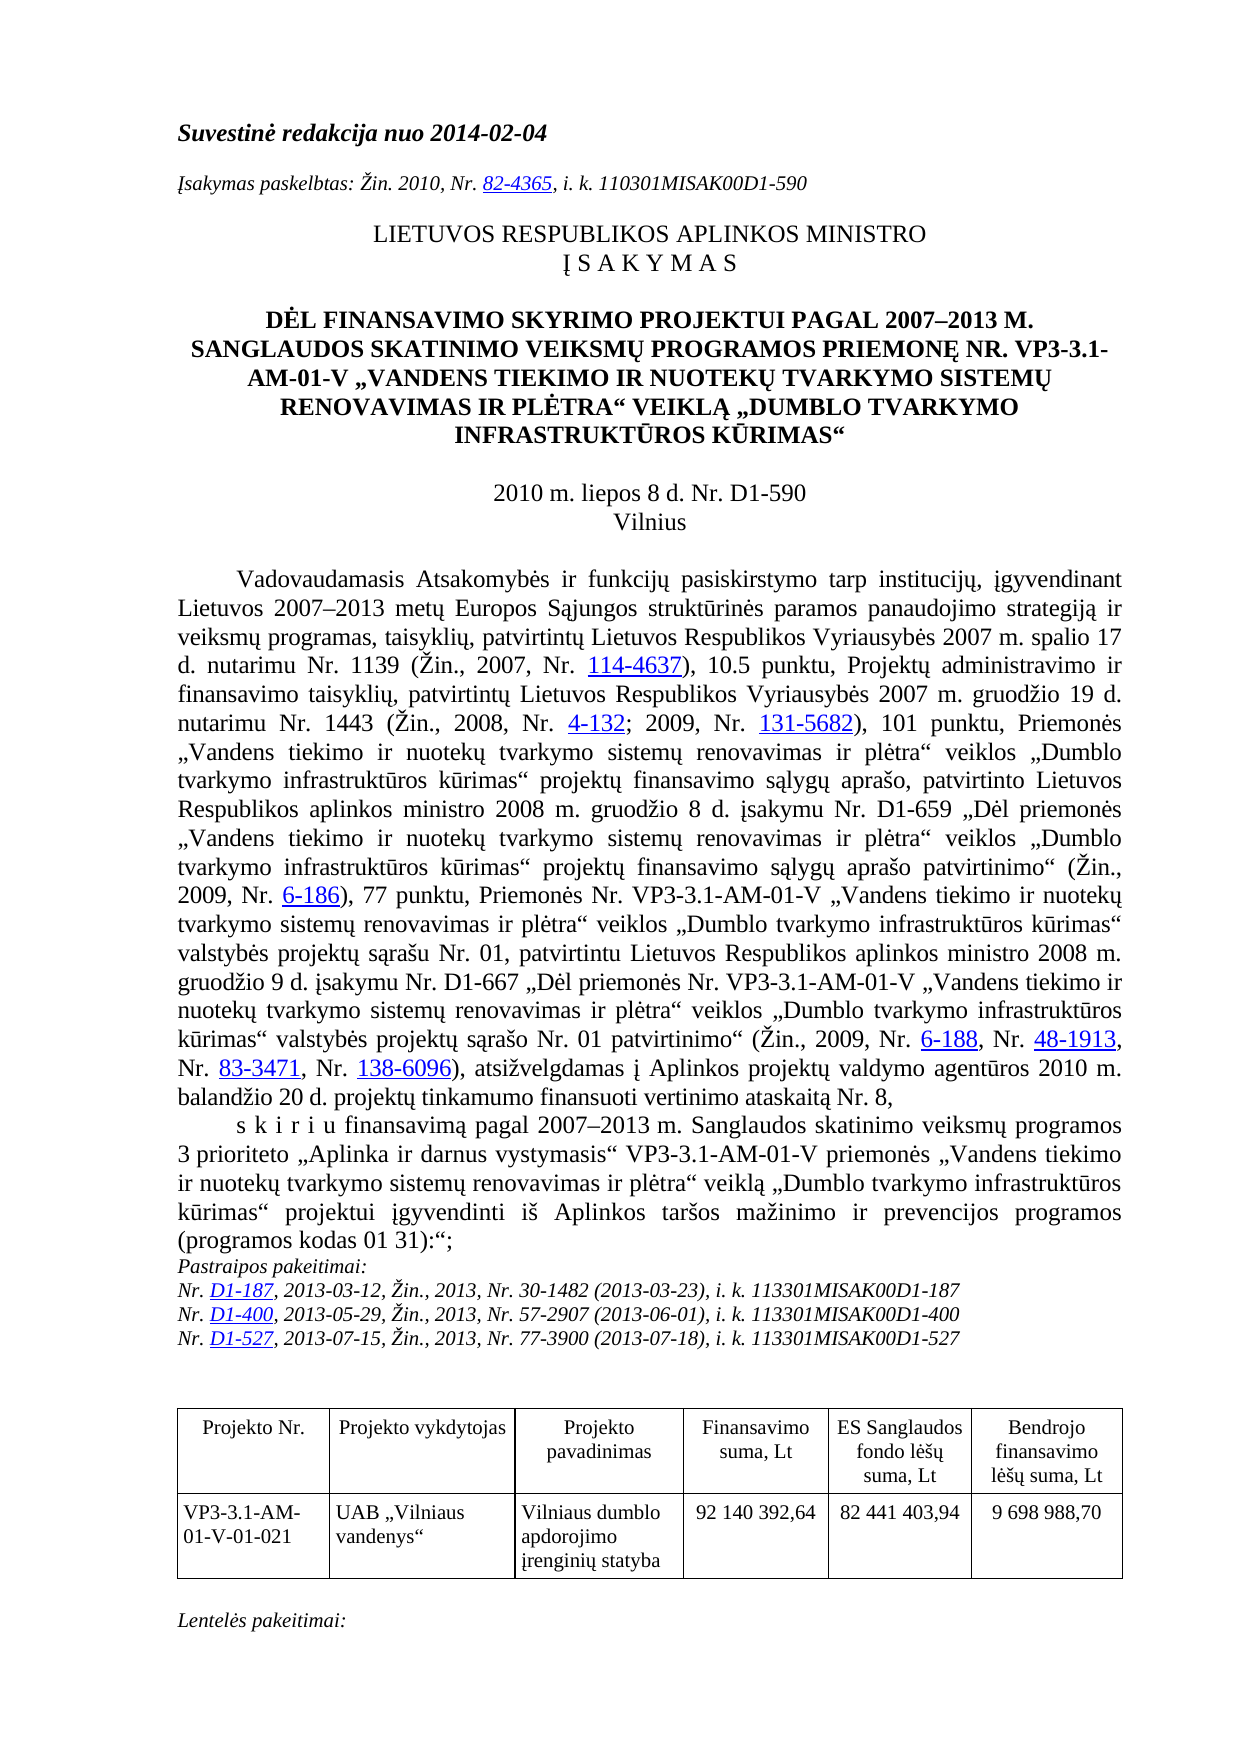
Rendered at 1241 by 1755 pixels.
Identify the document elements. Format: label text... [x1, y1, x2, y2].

table_cell UAB „Vilniaus vandenys“ [330, 1494, 514, 1578]
table_header Projekto vykdytojas [330, 1409, 514, 1493]
table_header Projekto pavadinimas [516, 1409, 683, 1493]
text LIETUVOS RESPUBLIKOS Aplinkos MINISTRO [177, 219, 1122, 248]
text Vadovaudamasis Atsakomybės ir funkcijų pasiskirstymo tarp institucijų, įgyvendinant Lietuvos 2007–2013 metų Europos Sąjungos struktūrinės paramos panaudojimo strategiją ir veiksmų programas, taisyklių, patvirtintų Lietuvos Respublikos Vyriausybės 2007 m. spalio 17 d. nutarimu Nr. 1139 (Žin., 2007, Nr. 114-4637), 10.5 punktu, Projektų administravimo ir finansavimo taisyklių, patvirtintų Lietuvos Respublikos Vyriausybės 2007 m. gruodžio 19 d. nutarimu Nr. 1443 (Žin., 2008, Nr. 4-132; 2009, Nr. 131-5682), 101 punktu, Priemonės „Vandens tiekimo ir nuotekų tvarkymo sistemų renovavimas ir plėtra“ veiklos „Dumblo tvarkymo infrastruktūros kūrimas“ projektų finansavimo sąlygų aprašo, patvirtinto Lietuvos Respublikos aplinkos ministro 2008 m. gruodžio 8 d. įsakymu Nr. D1-659 „Dėl priemonės „Vandens tiekimo ir nuotekų tvarkymo sistemų renovavimas ir plėtra“ veiklos „Dumblo tvarkymo infrastruktūros kūrimas“ projektų finansavimo sąlygų aprašo patvirtinimo“ (Žin., 2009, Nr. 6-186), 77 punktu, Priemonės Nr. VP3-3.1-AM-01-V „Vandens tiekimo ir nuotekų tvarkymo sistemų renovavimas ir plėtra“ veiklos „Dumblo tvarkymo infrastruktūros kūrimas“ valstybės projektų sąrašu Nr. 01, patvirtintu Lietuvos Respublikos aplinkos ministro 2008 m. gruodžio 9 d. įsakymu Nr. D1-667 „Dėl priemonės Nr. VP3-3.1-AM-01-V „Vandens tiekimo ir nuotekų tvarkymo sistemų renovavimas ir plėtra“ veiklos „Dumblo tvarkymo infrastruktūros kūrimas“ valstybės projektų sąrašo Nr. 01 patvirtinimo“ (Žin., 2009, Nr. 6-188, Nr. 48-1913, Nr. 83-3471, Nr. 138-6096), atsižvelgdamas į Aplinkos projektų valdymo agentūros 2010 m. balandžio 20 d. projektų tinkamumo finansuoti vertinimo ataskaitą Nr. 8, [177, 564, 1122, 1110]
text Įsakymas paskelbtas: Žin. 2010, Nr. 82-4365, i. k. 110301MISAK00D1-590 [177, 171, 1122, 195]
text Suvestinė redakcija nuo 2014-02-04 [177, 118, 1122, 147]
table_header Bendrojo finansavimo lėšų suma, Lt [972, 1409, 1122, 1493]
table_cell 92 140 392,64 [684, 1494, 828, 1578]
table_cell 82 441 403,94 [829, 1494, 971, 1578]
table_cell 9 698 988,70 [972, 1494, 1122, 1578]
text Nr. D1-527, 2013-07-15, Žin., 2013, Nr. 77-3900 (2013-07-18), i. k. 113301MISAK00D1-527 [177, 1326, 1122, 1350]
text Į S A K Y M A S [177, 248, 1122, 277]
text 2010 m. liepos 8 d. Nr. D1-590 [177, 478, 1122, 507]
text Nr. D1-400, 2013-05-29, Žin., 2013, Nr. 57-2907 (2013-06-01), i. k. 113301MISAK00D1-400 [177, 1302, 1122, 1326]
table_header ES Sanglaudos fondo lėšų suma, Lt [829, 1409, 971, 1493]
table_cell Vilniaus dumblo apdorojimo įrenginių statyba [516, 1494, 683, 1578]
text Nr. D1-187, 2013-03-12, Žin., 2013, Nr. 30-1482 (2013-03-23), i. k. 113301MISAK00D1-187 [177, 1278, 1122, 1302]
text Pastraipos pakeitimai: [177, 1254, 1122, 1278]
text DĖL FINANSAVIMO SKYRIMO PROJEKTUI PAGAL 2007–2013 m. SANGLAUDOS SKATINIMO VEIKSMŲ PROGRAMOS PRIEMONĘ Nr. VP3-3.1-AM-01-V „VANDENS TIEKIMO IR NUOTEKŲ TVARKYMO SISTEMŲ RENOVAVIMAS IR PLĖTRA“ VEIKLĄ „DUMBLO TVARKYMO INFRASTRUKTŪROS KŪRIMAS“ [177, 305, 1122, 449]
text s k i r i u finansavimą pagal 2007–2013 m. Sanglaudos skatinimo veiksmų programos 3 prioriteto „Aplinka ir darnus vystymasis“ VP3-3.1-AM-01-V priemonės „Vandens tiekimo ir nuotekų tvarkymo sistemų renovavimas ir plėtra“ veiklą „Dumblo tvarkymo infrastruktūros kūrimas“ projektui įgyvendinti iš Aplinkos taršos mažinimo ir prevencijos programos (programos kodas 01 31):“; [177, 1110, 1122, 1254]
table_header Finansavimo suma, Lt [684, 1409, 828, 1493]
text Vilnius [177, 507, 1122, 535]
text Lentelės pakeitimai: [177, 1608, 1122, 1632]
table_header Projekto Nr. [178, 1409, 329, 1493]
table_cell VP3-3.1-AM-01-V-01-021 [178, 1494, 329, 1578]
